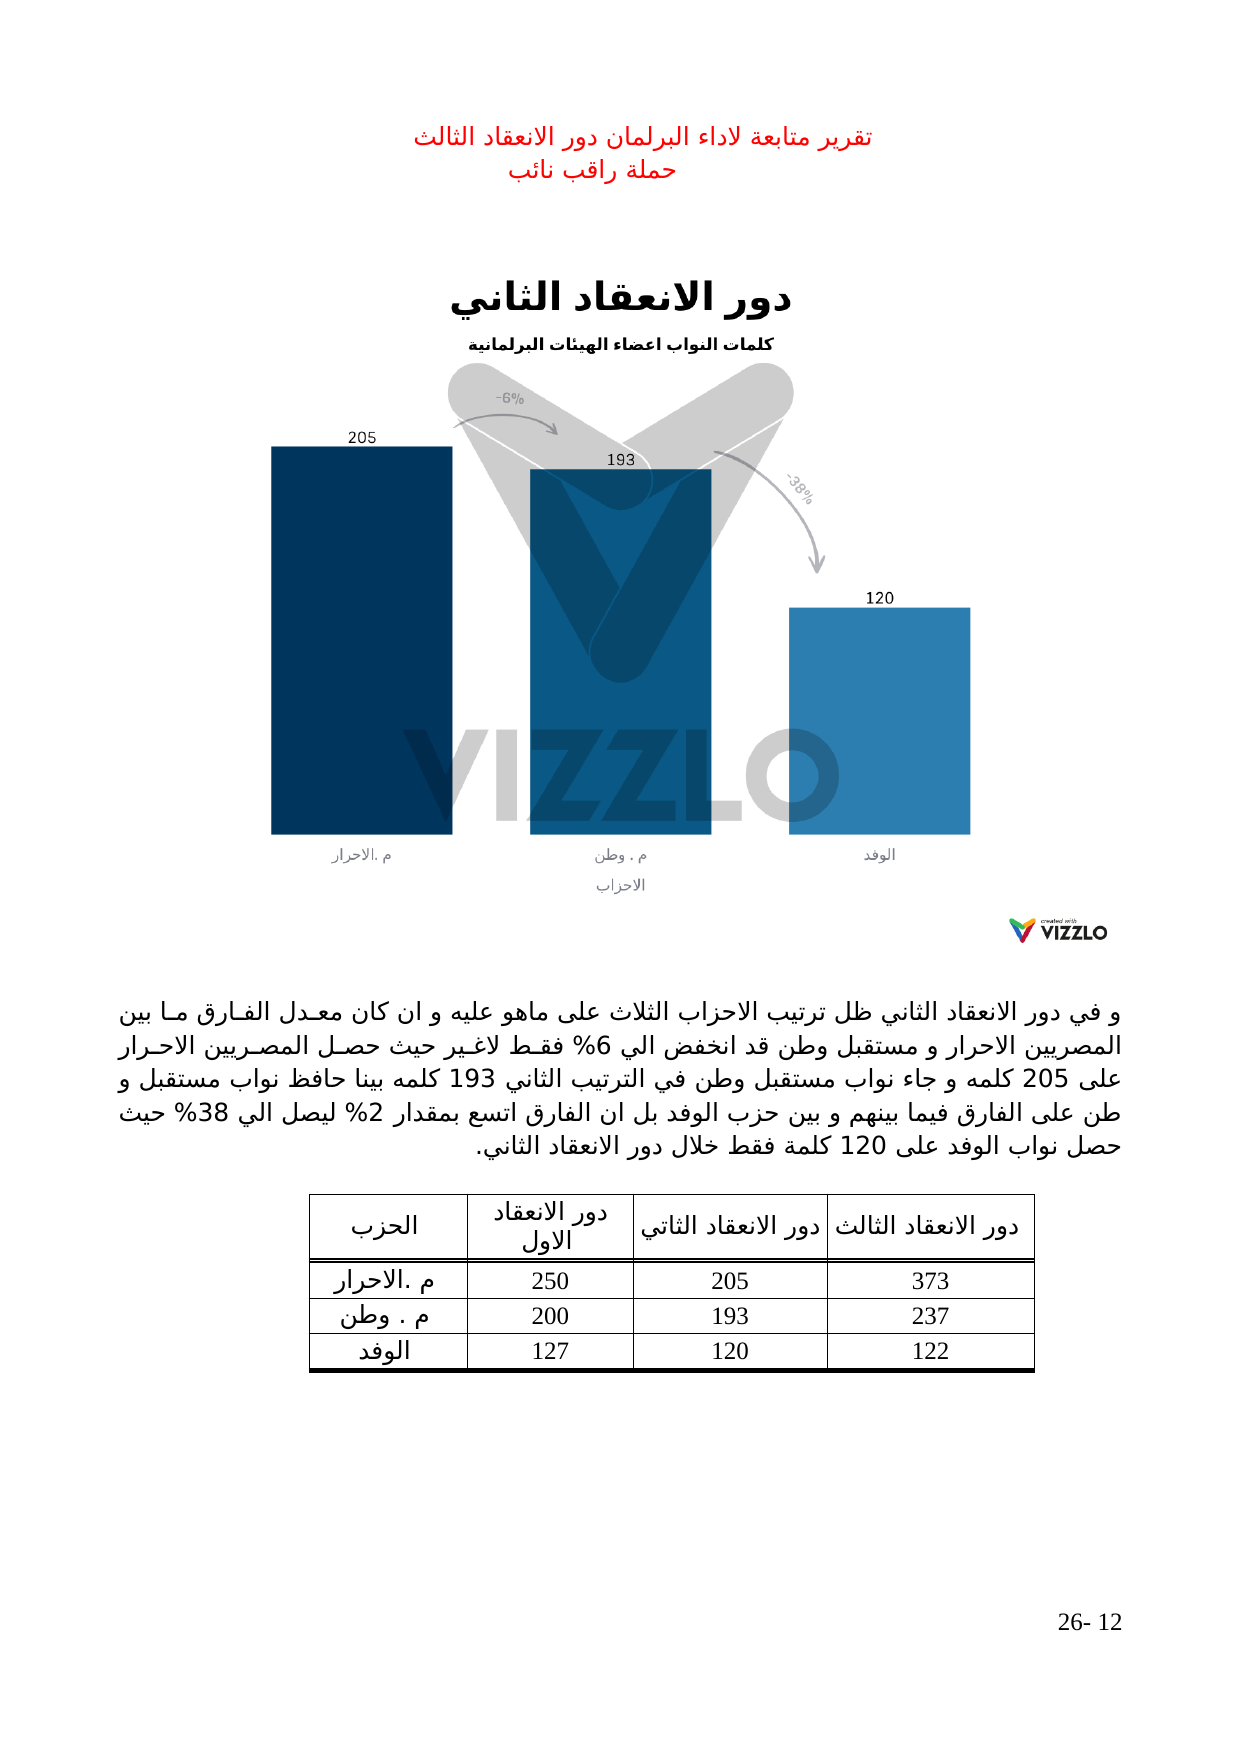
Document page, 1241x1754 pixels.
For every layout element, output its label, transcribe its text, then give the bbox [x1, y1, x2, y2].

table_cell 373 [828, 1263, 1034, 1298]
table_cell 193 [634, 1299, 827, 1333]
table_cell 205 [634, 1263, 827, 1298]
table_cell 122 [828, 1334, 1034, 1368]
table_cell م .الاحرار [310, 1263, 467, 1298]
table_cell الوفد [310, 1334, 467, 1368]
table_cell 237 [828, 1299, 1034, 1333]
table_cell 200 [468, 1299, 633, 1333]
table_cell 250 [468, 1263, 633, 1298]
table_header دور الانعقاد الاول [468, 1195, 633, 1258]
table_cell م . وطن [310, 1299, 467, 1333]
table_cell 120 [634, 1334, 827, 1368]
text و في دور الانعقاد الثاني ظل ترتيب الاحزاب الثلاث على ماهو عليه و ان كان معدل الفارق ما بين المصريين الاحرار و مستقبل وطن قد انخفض الي 6% فقط لاغير حيث حصل المصريين الاحرار على 205 كلمه و جاء نواب مستقبل وطن في الترتيب الثاني 193 كلمه بينا حافظ نواب مستقبل و طن على الفارق فيما بينهم و بين حزب الوفد بل ان الفارق اتسع بمقدار 2% ليصل الي 38% حيث حصل نواب الوفد على 120 كلمة فقط خلال دور الانعقاد الثاني. [118, 997, 1122, 1161]
table_header الحزب [310, 1195, 467, 1258]
table_cell 127 [468, 1334, 633, 1368]
table_header دور الانعقاد الثالث [828, 1195, 1034, 1258]
table_header دور الانعقاد الثاتي [634, 1195, 827, 1258]
picture [118, 215, 1123, 969]
